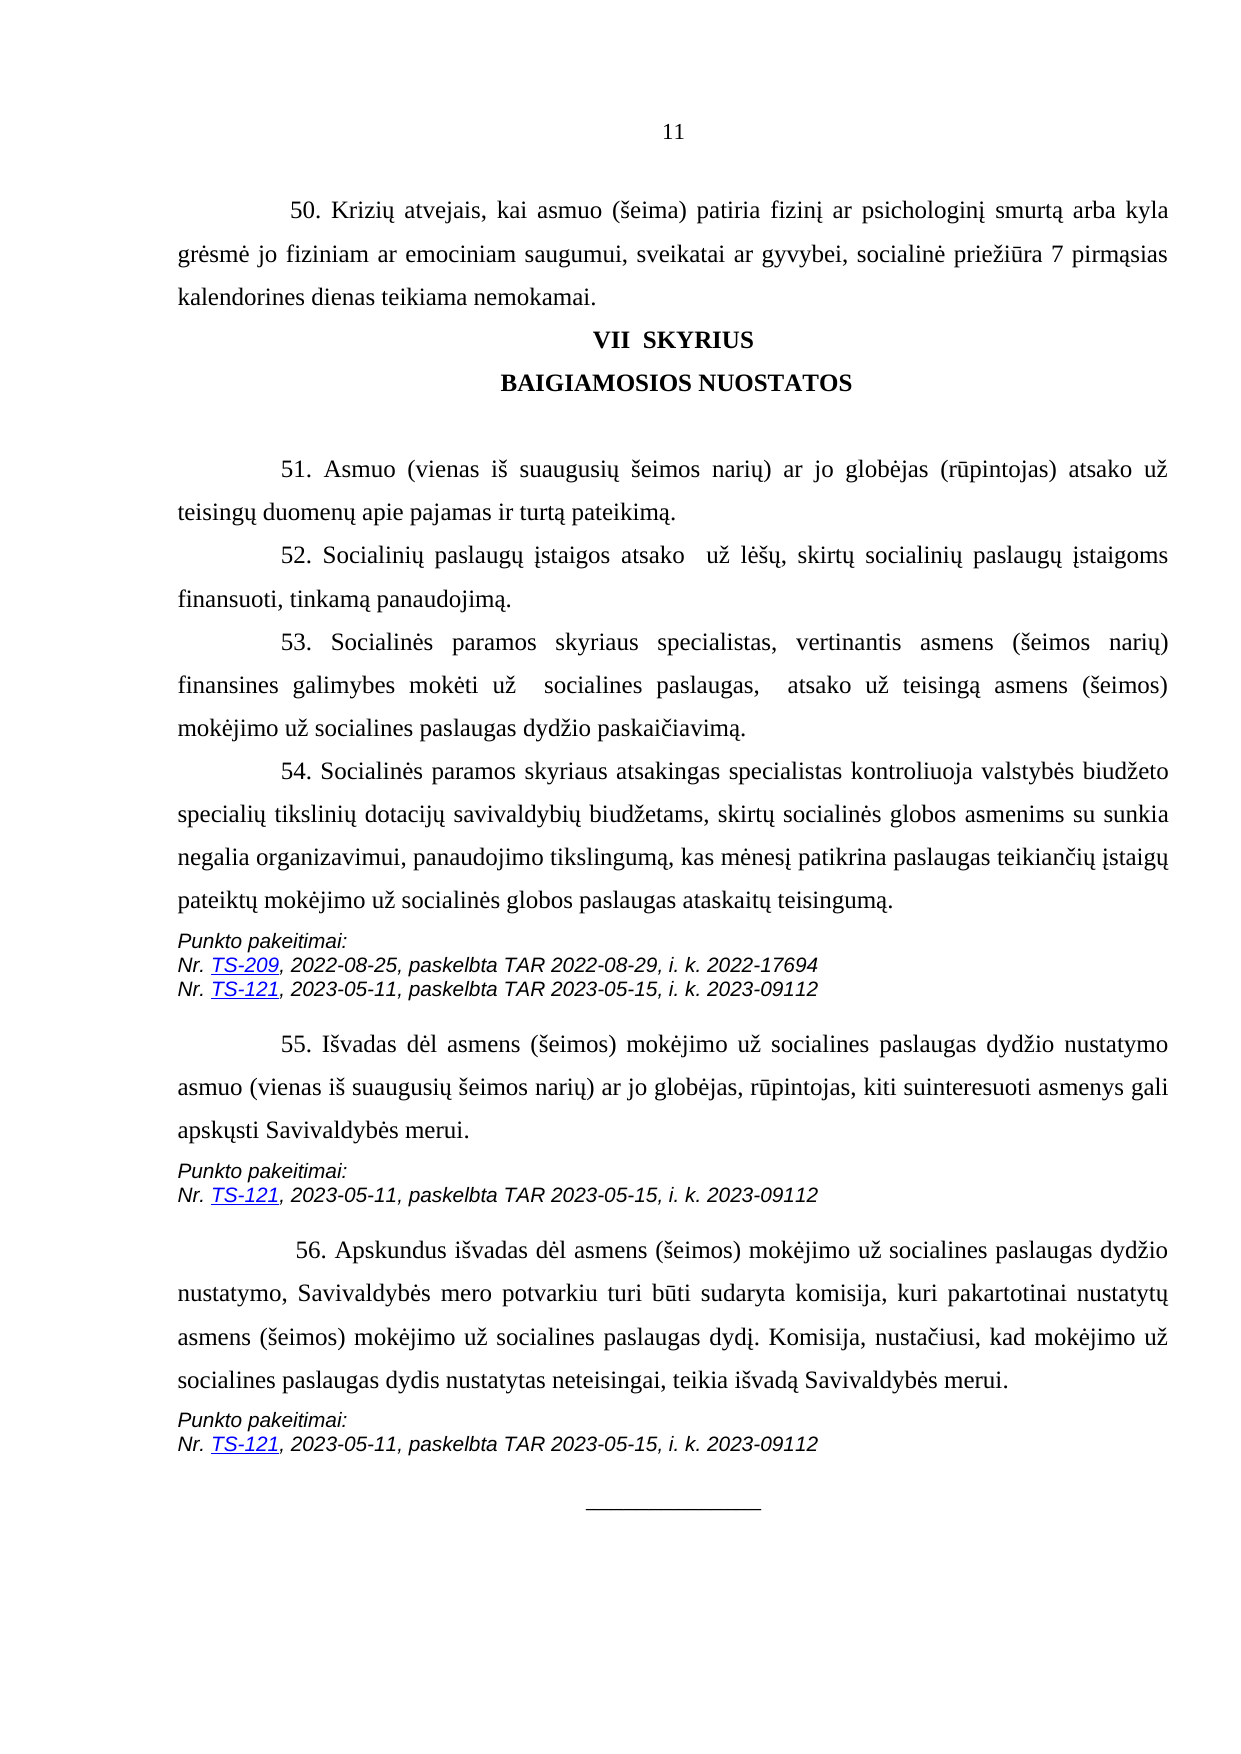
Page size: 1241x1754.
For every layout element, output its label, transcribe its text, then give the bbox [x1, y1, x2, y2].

text Nr. TS-121, 2023-05-11, paskelbta TAR 2023-05-15, i. k. 2023-09112 [177, 1183, 1169, 1207]
text Punkto pakeitimai: [177, 929, 1169, 953]
text 56. Apskundus išvadas dėl asmens (šeimos) mokėjimo už socialines paslaugas dydžio nustatymo, Savivaldybės mero potvarkiu turi būti sudaryta komisija, kuri pakartotinai nustatytų asmens (šeimos) mokėjimo už socialines paslaugas dydį. Komisija, nustačiusi, kad mokėjimo už socialines paslaugas dydis nustatytas neteisingai, teikia išvadą Savivaldybės merui. [177, 1235, 1169, 1393]
text BAIGIAMOSIOS NUOSTATOS [177, 368, 1169, 397]
text Punkto pakeitimai: [177, 1408, 1169, 1432]
text Nr. TS-121, 2023-05-11, paskelbta TAR 2023-05-15, i. k. 2023-09112 [177, 1432, 1169, 1456]
text ______________ [177, 1484, 1169, 1513]
text 51. Asmuo (vienas iš suaugusių šeimos narių) ar jo globėjas (rūpintojas) atsako už teisingų duomenų apie pajamas ir turtą pateikimą. [177, 454, 1169, 526]
text VII SKYRIUS [177, 325, 1169, 354]
text Punkto pakeitimai: [177, 1159, 1169, 1183]
text Nr. TS-121, 2023-05-11, paskelbta TAR 2023-05-15, i. k. 2023-09112 [177, 977, 1169, 1001]
text Nr. TS-209, 2022-08-25, paskelbta TAR 2022-08-29, i. k. 2022-17694 [177, 953, 1169, 977]
text 54. Socialinės paramos skyriaus atsakingas specialistas kontroliuoja valstybės biudžeto specialių tikslinių dotacijų savivaldybių biudžetams, skirtų socialinės globos asmenims su sunkia negalia organizavimui, panaudojimo tikslingumą, kas mėnesį patikrina paslaugas teikiančių įstaigų pateiktų mokėjimo už socialinės globos paslaugas ataskaitų teisingumą. [177, 756, 1169, 914]
text 53. Socialinės paramos skyriaus specialistas, vertinantis asmens (šeimos narių) finansines galimybes mokėti už socialines paslaugas, atsako už teisingą asmens (šeimos) mokėjimo už socialines paslaugas dydžio paskaičiavimą. [177, 627, 1169, 742]
text 52. Socialinių paslaugų įstaigos atsako už lėšų, skirtų socialinių paslaugų įstaigoms finansuoti, tinkamą panaudojimą. [177, 541, 1169, 612]
text 50. Krizių atvejais, kai asmuo (šeima) patiria fizinį ar psichologinį smurtą arba kyla grėsmė jo fiziniam ar emociniam saugumui, sveikatai ar gyvybei, socialinė priežiūra 7 pirmąsias kalendorines dienas teikiama nemokamai. [177, 196, 1169, 311]
text 55. Išvadas dėl asmens (šeimos) mokėjimo už socialines paslaugas dydžio nustatymo asmuo (vienas iš suaugusių šeimos narių) ar jo globėjas, rūpintojas, kiti suinteresuoti asmenys gali apskųsti Savivaldybės merui. [177, 1029, 1169, 1144]
